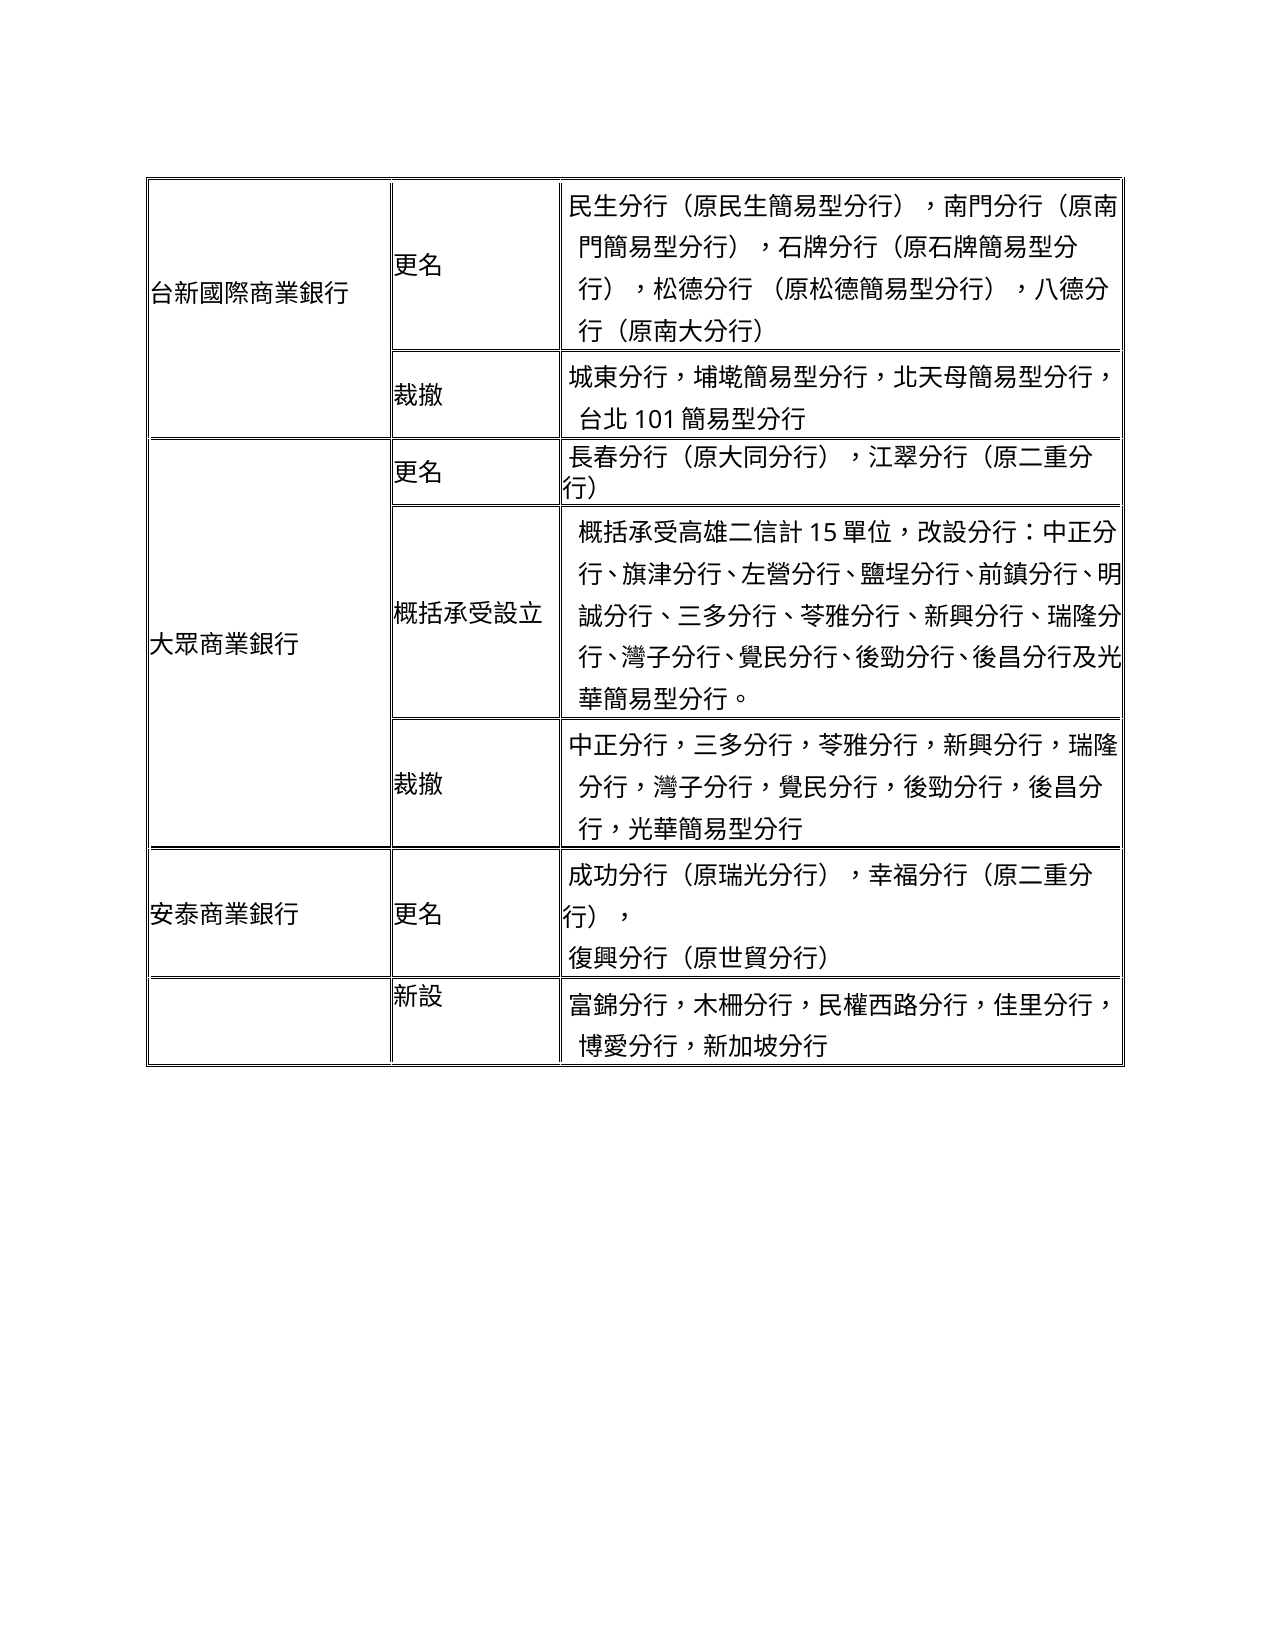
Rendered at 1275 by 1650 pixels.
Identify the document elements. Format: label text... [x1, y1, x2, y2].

table_cell 台新國際商業銀行 [149, 180, 391, 437]
table_cell 大眾商業銀行 [149, 437, 390, 846]
table_cell 民生分行（原民生簡易型分行），南門分行（原南門簡易型分行），石牌分行（原石牌簡易型分行），松德分行 （原松德簡易型分行），八德分行（原南大分行） [560, 177, 1124, 348]
table_cell 裁撤 [393, 720, 559, 846]
table_cell 裁撤 [393, 352, 559, 437]
table_cell 概括承受高雄二信計15單位，改設分行：中正分行、旗津分行、左營分行、鹽埕分行、前鎮分行、明誠分行、三多分行、苓雅分行、新興分行、瑞隆分行、灣子分行、覺民分行、後勁分行、後昌分行及光華簡易型分行。 [562, 504, 1122, 717]
table_cell 更名 [393, 440, 559, 504]
table_cell [148, 976, 391, 1064]
table_cell 成功分行（原瑞光分行），幸福分行（原二重分行）， 復興分行（原世貿分行） [562, 846, 1122, 976]
table_cell 更名 [393, 850, 559, 976]
table_cell 新設 [391, 979, 560, 1064]
table_cell 更名 [391, 180, 560, 348]
table_cell 富錦分行，木柵分行，民權西路分行，佳里分行，博愛分行，新加坡分行 [560, 976, 1124, 1064]
table_cell 長春分行（原大同分行），江翠分行（原二重分行） [562, 437, 1122, 504]
table_cell 概括承受設立 [393, 507, 559, 717]
table_cell 城東分行，埔墘簡易型分行，北天母簡易型分行，台北101簡易型分行 [562, 349, 1122, 437]
table_cell 中正分行，三多分行，苓雅分行，新興分行，瑞隆分行，灣子分行，覺民分行，後勁分行，後昌分行，光華簡易型分行 [562, 717, 1122, 846]
table_cell 安泰商業銀行 [149, 846, 390, 976]
